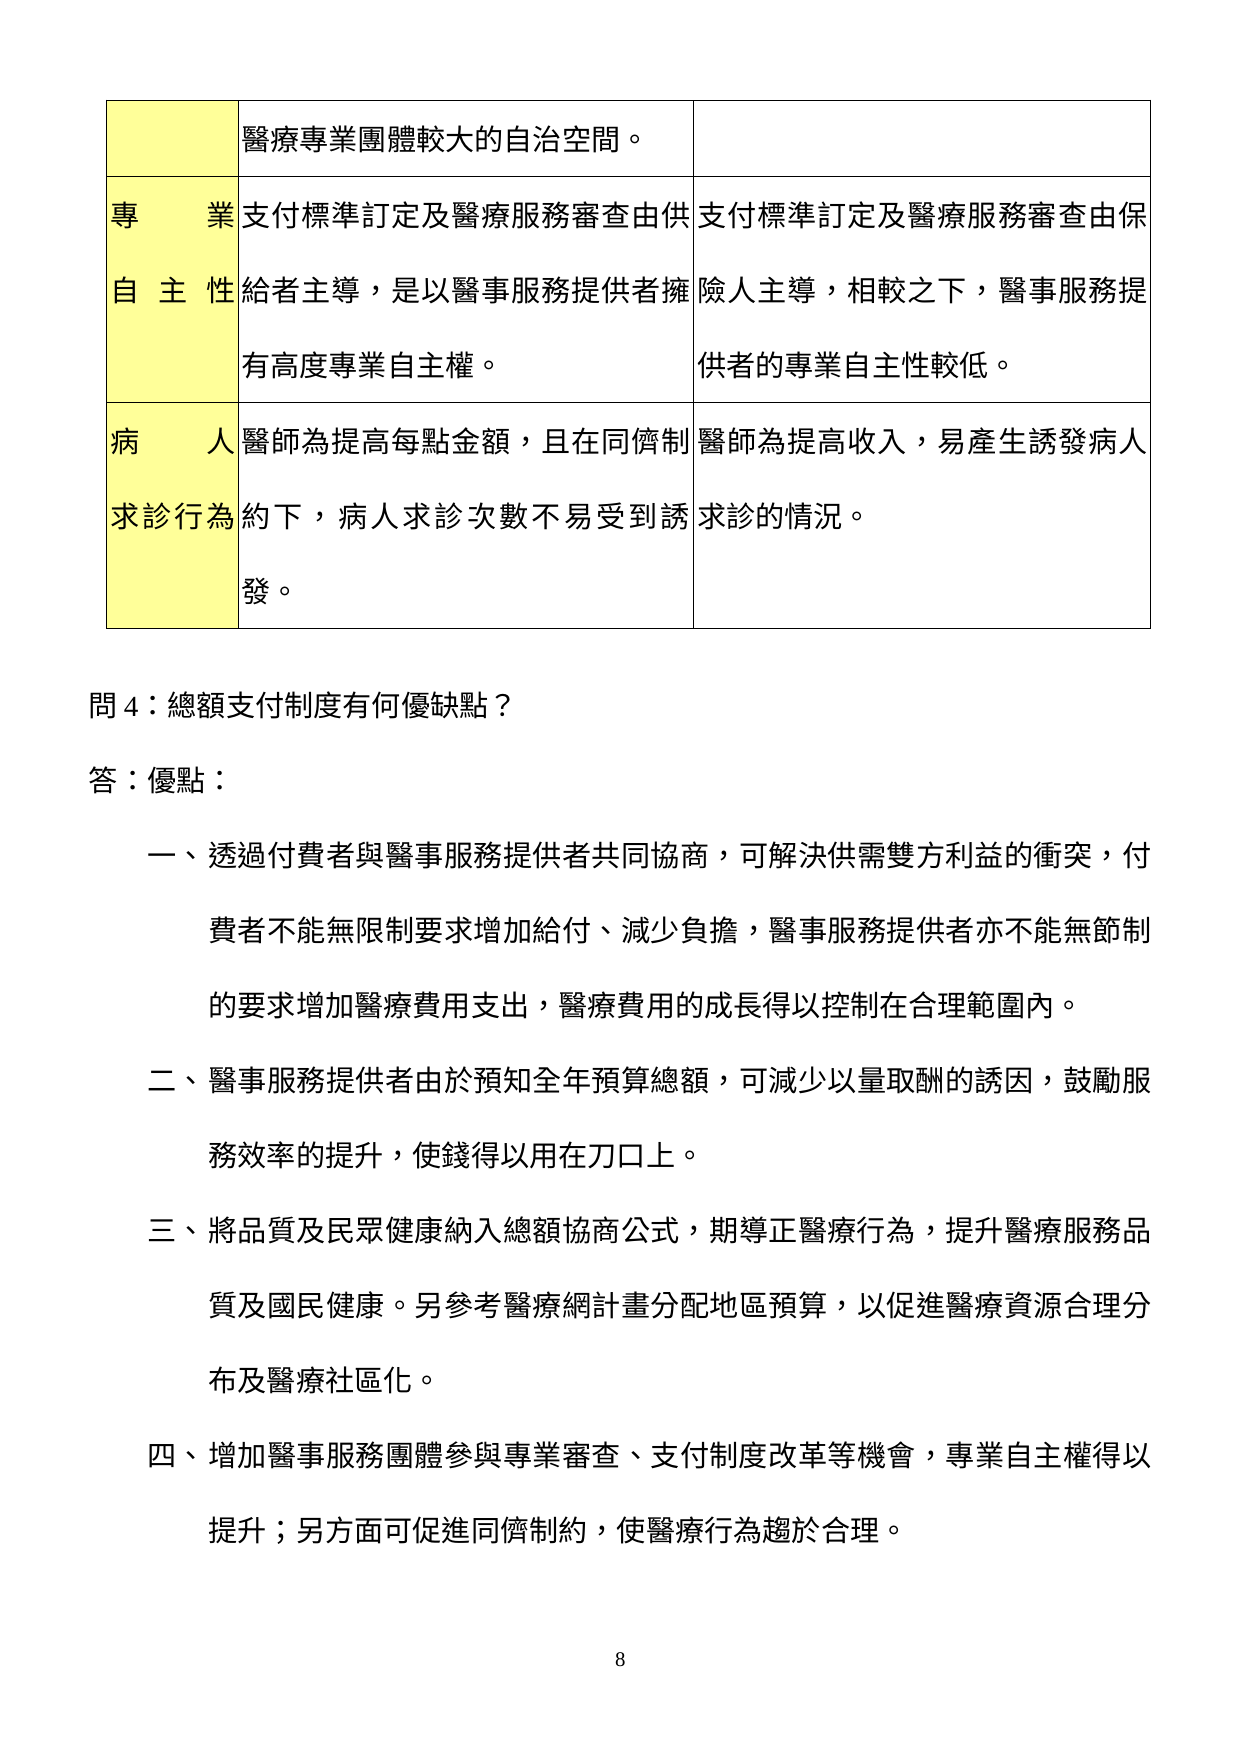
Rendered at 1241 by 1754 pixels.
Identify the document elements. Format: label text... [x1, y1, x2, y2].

table_cell 醫師為提高每點金額，且在同儕制約下，病人求診次數不易受到誘發。 [239, 403, 693, 628]
table_cell 專 業 自主性 [107, 177, 238, 402]
table_cell 支付標準訂定及醫療服務審查由保險人主導，相較之下，醫事服務提供者的專業自主性較低。 [694, 177, 1150, 402]
table_cell 支付標準訂定及醫療服務審查由供給者主導，是以醫事服務提供者擁有高度專業自主權。 [239, 177, 693, 402]
table_cell 醫療專業團體較大的自治空間。 [239, 101, 693, 176]
table_cell [107, 101, 238, 176]
text 答：優點： [89, 741, 1152, 816]
list 增加醫事服務團體參與專業審查、支付制度改革等機會，專業自主權得以提升；另方面可促進同儕制約，使醫療行為趨於合理。 [147, 1416, 1152, 1566]
list 透過付費者與醫事服務提供者共同協商，可解決供需雙方利益的衝突，付費者不能無限制要求增加給付、減少負擔，醫事服務提供者亦不能無節制的要求增加醫療費用支出，醫療費用的成長得以控制在合理範圍內。 [147, 816, 1152, 1041]
table_cell 醫師為提高收入，易產生誘發病人求診的情況。 [694, 403, 1150, 628]
table_cell [694, 101, 1150, 176]
table_cell 病 人 求診行為 [107, 403, 238, 628]
text 問4：總額支付制度有何優缺點？ [89, 666, 1152, 741]
list 將品質及民眾健康納入總額協商公式，期導正醫療行為，提升醫療服務品質及國民健康。另參考醫療網計畫分配地區預算，以促進醫療資源合理分布及醫療社區化。 [147, 1191, 1152, 1416]
list 醫事服務提供者由於預知全年預算總額，可減少以量取酬的誘因，鼓勵服務效率的提升，使錢得以用在刀口上。 [147, 1041, 1152, 1191]
